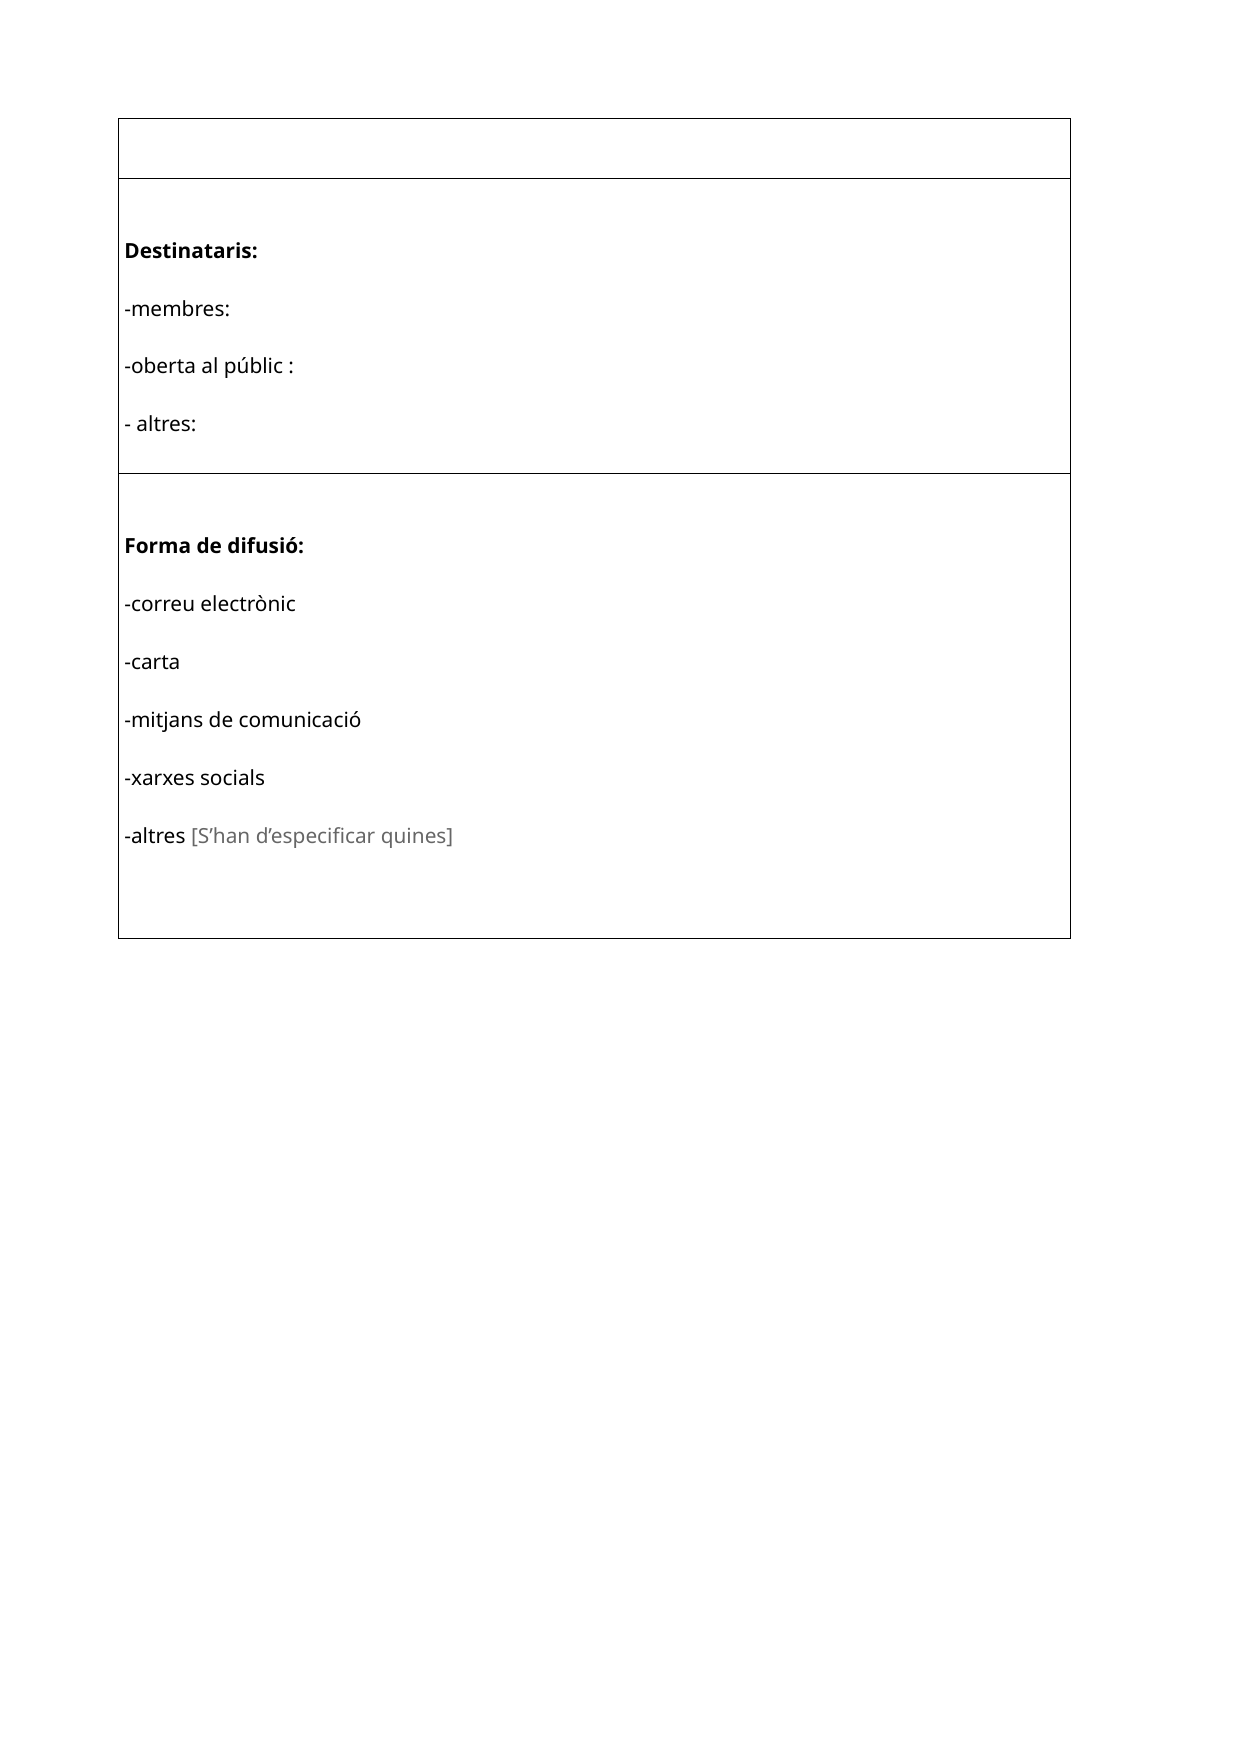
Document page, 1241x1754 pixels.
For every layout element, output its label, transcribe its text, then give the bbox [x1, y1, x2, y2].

table_cell [119, 119, 1070, 178]
table_cell Destinataris: -membres: -oberta al públic : - altres: [119, 179, 1070, 473]
table_cell Forma de difusió: -correu electrònic -carta -mitjans de comunicació -xarxes socials -altres [S’han d’especificar quines] [119, 474, 1070, 938]
